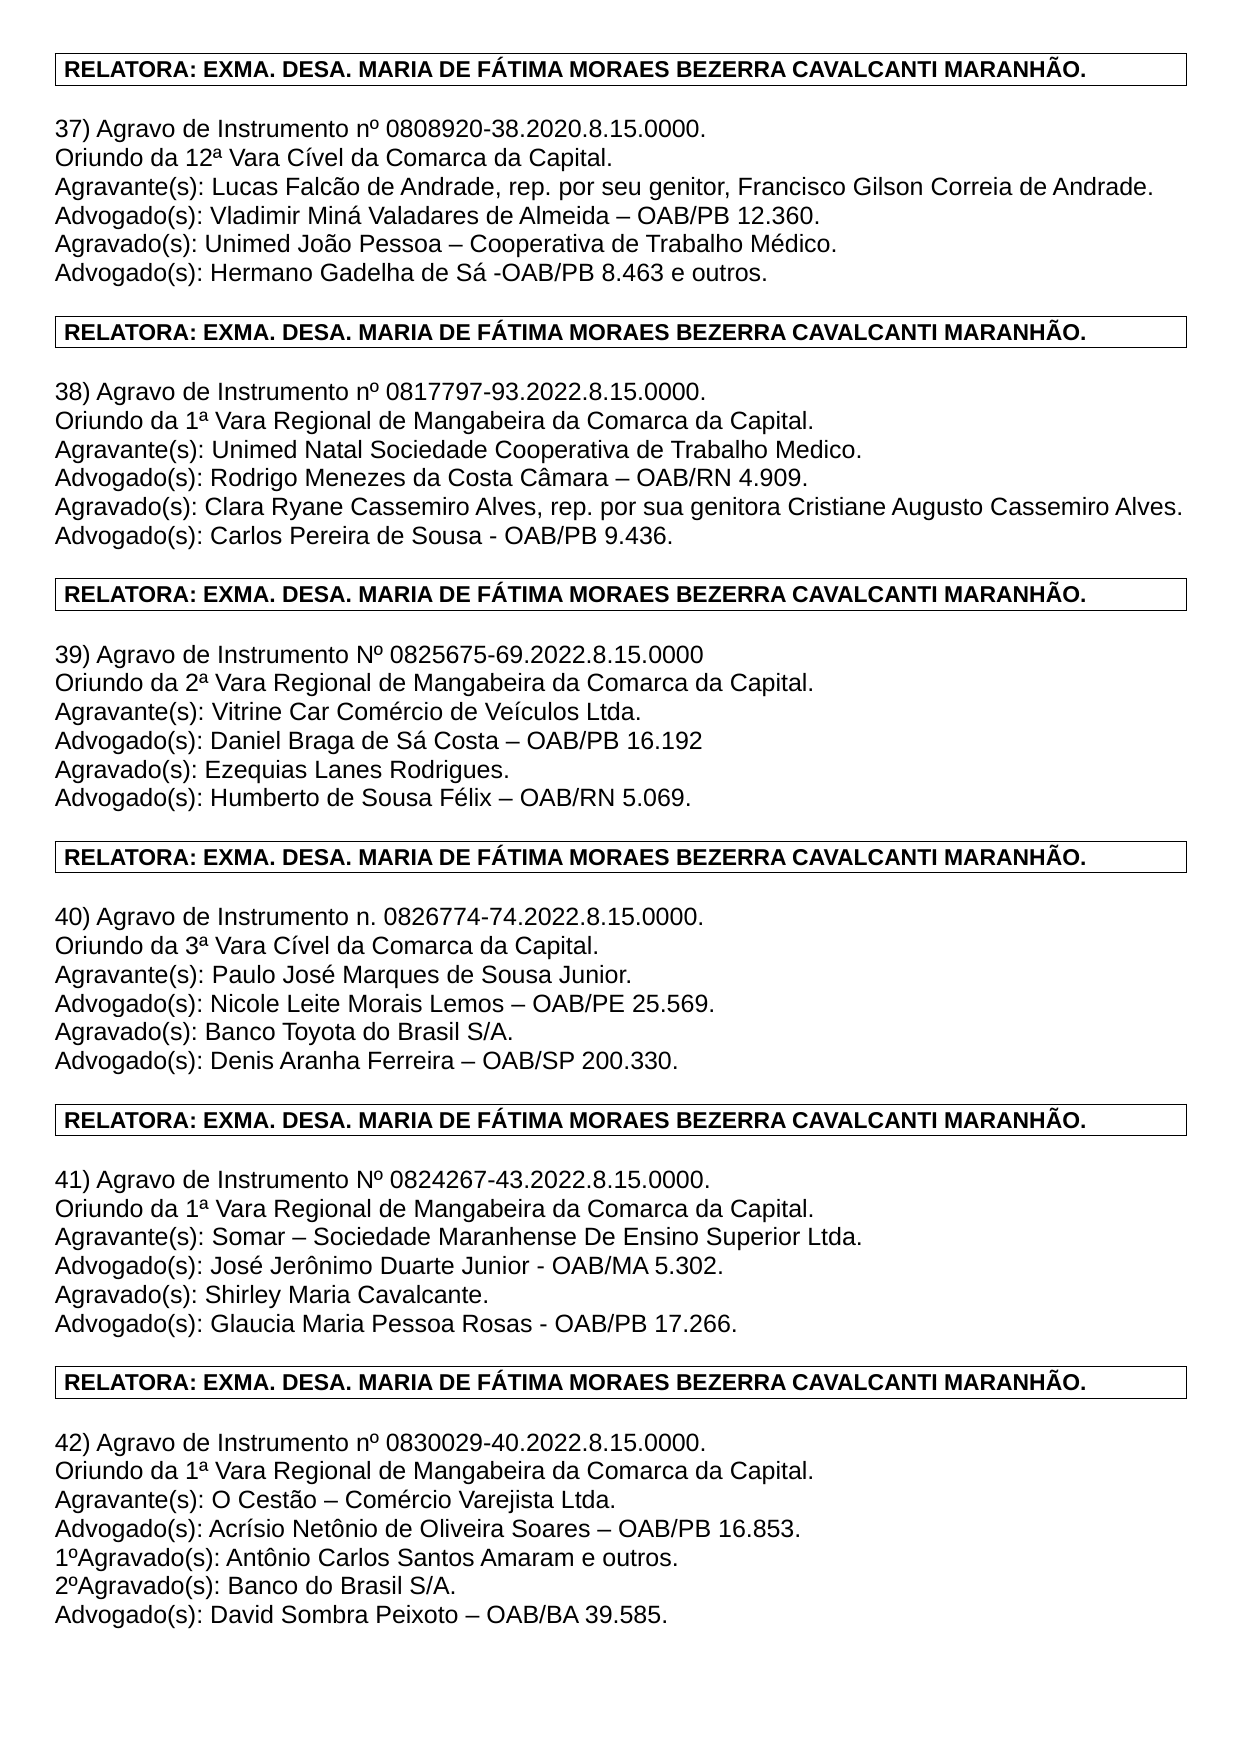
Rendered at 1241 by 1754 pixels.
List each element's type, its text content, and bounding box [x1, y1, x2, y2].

text 38) Agravo de Instrumento nº 0817797-93.2022.8.15.0000. [54, 377, 1187, 406]
text Agravante(s): O Cestão – Comércio Varejista Ltda. [54, 1485, 1187, 1514]
text RELATORA: EXMA. DESA. MARIA DE FÁTIMA MORAES BEZERRA CAVALCANTI MARANHÃO. [56, 317, 1186, 347]
text Agravante(s): Somar – Sociedade Maranhense De Ensino Superior Ltda. [54, 1222, 1187, 1251]
text Oriundo da 1ª Vara Regional de Mangabeira da Comarca da Capital. [54, 1194, 1187, 1222]
text 40) Agravo de Instrumento n. 0826774-74.2022.8.15.0000. [54, 902, 1187, 931]
text 41) Agravo de Instrumento Nº 0824267-43.2022.8.15.0000. [54, 1165, 1187, 1194]
text Agravante(s): Lucas Falcão de Andrade, rep. por seu genitor, Francisco Gilson Correia de Andrade. [54, 172, 1187, 201]
text Advogado(s): Carlos Pereira de Sousa - OAB/PB 9.436. [54, 521, 1187, 549]
text Advogado(s): José Jerônimo Duarte Junior - OAB/MA 5.302. [54, 1251, 1187, 1280]
text Advogado(s): Glaucia Maria Pessoa Rosas - OAB/PB 17.266. [54, 1309, 1187, 1337]
text Agravado(s): Ezequias Lanes Rodrigues. [54, 755, 1187, 783]
text 42) Agravo de Instrumento nº 0830029-40.2022.8.15.0000. [54, 1427, 1187, 1456]
text Agravante(s): Vitrine Car Comércio de Veículos Ltda. [54, 697, 1187, 726]
text Agravado(s): Unimed João Pessoa – Cooperativa de Trabalho Médico. [54, 229, 1187, 258]
text Oriundo da 2ª Vara Regional de Mangabeira da Comarca da Capital. [54, 668, 1187, 697]
text Oriundo da 12ª Vara Cível da Comarca da Capital. [54, 143, 1187, 172]
text Oriundo da 1ª Vara Regional de Mangabeira da Comarca da Capital. [54, 406, 1187, 434]
text Agravado(s): Banco Toyota do Brasil S/A. [54, 1017, 1187, 1046]
text Advogado(s): Acrísio Netônio de Oliveira Soares – OAB/PB 16.853. [54, 1514, 1187, 1542]
text 2ºAgravado(s): Banco do Brasil S/A. [54, 1571, 1187, 1600]
text RELATORA: EXMA. DESA. MARIA DE FÁTIMA MORAES BEZERRA CAVALCANTI MARANHÃO. [56, 579, 1186, 610]
text Agravado(s): Clara Ryane Cassemiro Alves, rep. por sua genitora Cristiane Augusto Cassemiro Alves. [54, 492, 1187, 521]
text 1ºAgravado(s): Antônio Carlos Santos Amaram e outros. [54, 1542, 1187, 1571]
text Agravado(s): Shirley Maria Cavalcante. [54, 1280, 1187, 1309]
text Advogado(s): Rodrigo Menezes da Costa Câmara – OAB/RN 4.909. [54, 463, 1187, 492]
text Advogado(s): Vladimir Miná Valadares de Almeida – OAB/PB 12.360. [54, 201, 1187, 229]
text RELATORA: EXMA. DESA. MARIA DE FÁTIMA MORAES BEZERRA CAVALCANTI MARANHÃO. [56, 54, 1186, 85]
text 37) Agravo de Instrumento nº 0808920-38.2020.8.15.0000. [54, 114, 1187, 143]
text Advogado(s): Hermano Gadelha de Sá -OAB/PB 8.463 e outros. [54, 258, 1187, 287]
text Advogado(s): Nicole Leite Morais Lemos – OAB/PE 25.569. [54, 988, 1187, 1017]
text RELATORA: EXMA. DESA. MARIA DE FÁTIMA MORAES BEZERRA CAVALCANTI MARANHÃO. [56, 1367, 1186, 1398]
text Advogado(s): Denis Aranha Ferreira – OAB/SP 200.330. [54, 1046, 1187, 1075]
text Agravante(s): Paulo José Marques de Sousa Junior. [54, 960, 1187, 988]
text Oriundo da 1ª Vara Regional de Mangabeira da Comarca da Capital. [54, 1456, 1187, 1485]
text Oriundo da 3ª Vara Cível da Comarca da Capital. [54, 931, 1187, 960]
text Advogado(s): Humberto de Sousa Félix – OAB/RN 5.069. [54, 783, 1187, 812]
text Advogado(s): David Sombra Peixoto – OAB/BA 39.585. [54, 1600, 1187, 1629]
text 39) Agravo de Instrumento Nº 0825675-69.2022.8.15.0000 [54, 640, 1187, 668]
text Agravante(s): Unimed Natal Sociedade Cooperativa de Trabalho Medico. [54, 434, 1187, 463]
text RELATORA: EXMA. DESA. MARIA DE FÁTIMA MORAES BEZERRA CAVALCANTI MARANHÃO. [56, 1105, 1186, 1135]
text Advogado(s): Daniel Braga de Sá Costa – OAB/PB 16.192 [54, 726, 1187, 755]
text RELATORA: EXMA. DESA. MARIA DE FÁTIMA MORAES BEZERRA CAVALCANTI MARANHÃO. [56, 842, 1186, 872]
